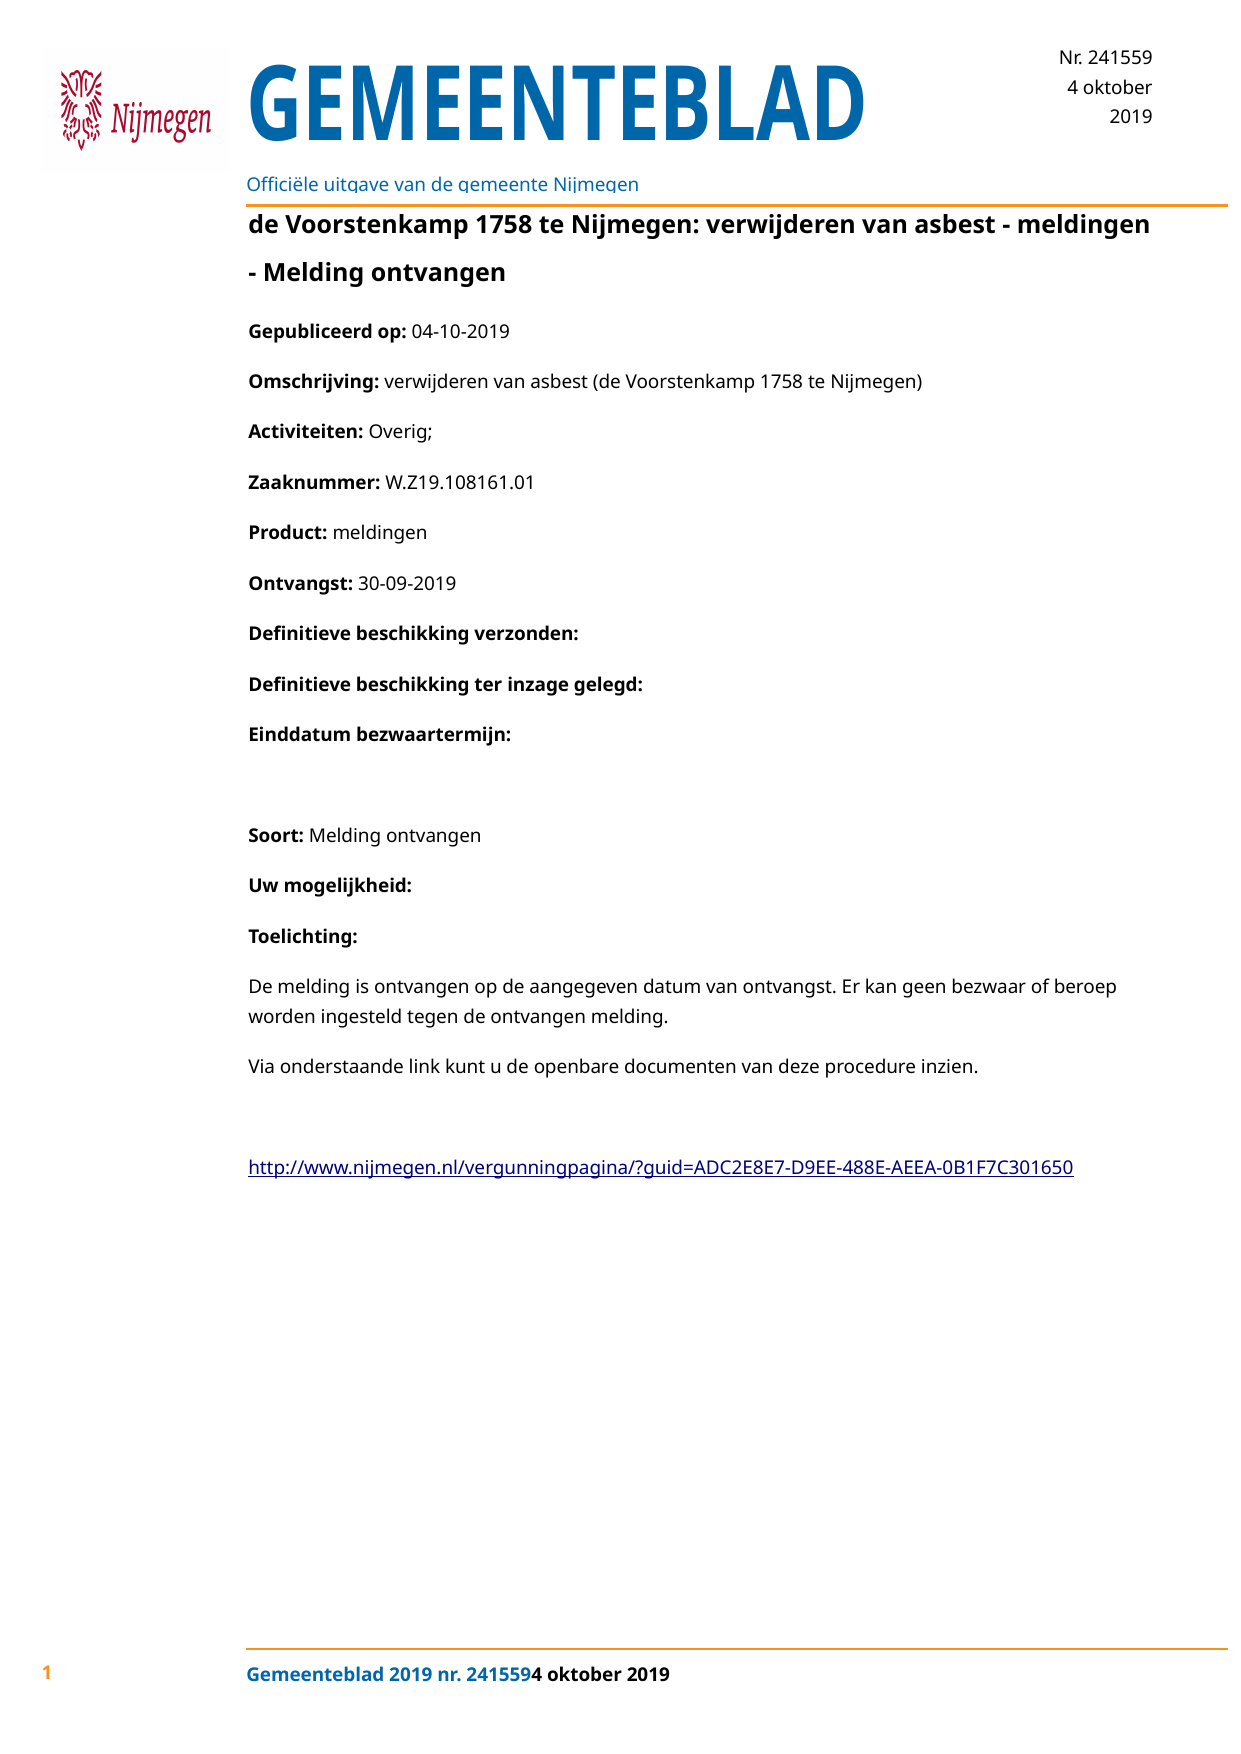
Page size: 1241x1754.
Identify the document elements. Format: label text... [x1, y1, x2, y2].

text Definitieve beschikking verzonden: [248, 620, 1152, 646]
text De melding is ontvangen op de aangegeven datum van ontvangst. Er kan geen bezwaar of beroep worden ingesteld tegen de ontvangen melding. [248, 973, 1152, 1029]
text Zaaknummer: W.Z19.108161.01 [248, 469, 1152, 495]
text Gepubliceerd op: 04-10-2019 [248, 318, 1152, 344]
text Activiteiten: Overig; [248, 419, 1152, 444]
text Product: meldingen [248, 519, 1152, 545]
text Via onderstaande link kunt u de openbare documenten van deze procedure inzien. [248, 1053, 1152, 1079]
text Einddatum bezwaartermijn: [248, 721, 1152, 747]
text de Voorstenkamp 1758 te Nijmegen: verwijderen van asbest - meldingen - Melding ontvangen [248, 207, 1152, 288]
text Omschrijving: verwijderen van asbest (de Voorstenkamp 1758 te Nijmegen) [248, 368, 1152, 394]
text http://www.nijmegen.nl/vergunningpagina/?guid=ADC2E8E7-D9EE-488E-AEEA-0B1F7C301650 [248, 1154, 1152, 1180]
text Toelichting: [248, 923, 1152, 949]
text Ontvangst: 30-09-2019 [248, 570, 1152, 596]
text Uw mogelijkheid: [248, 872, 1152, 898]
text Soort: Melding ontvangen [248, 822, 1152, 848]
picture [41, 47, 231, 172]
text Definitieve beschikking ter inzage gelegd: [248, 671, 1152, 697]
